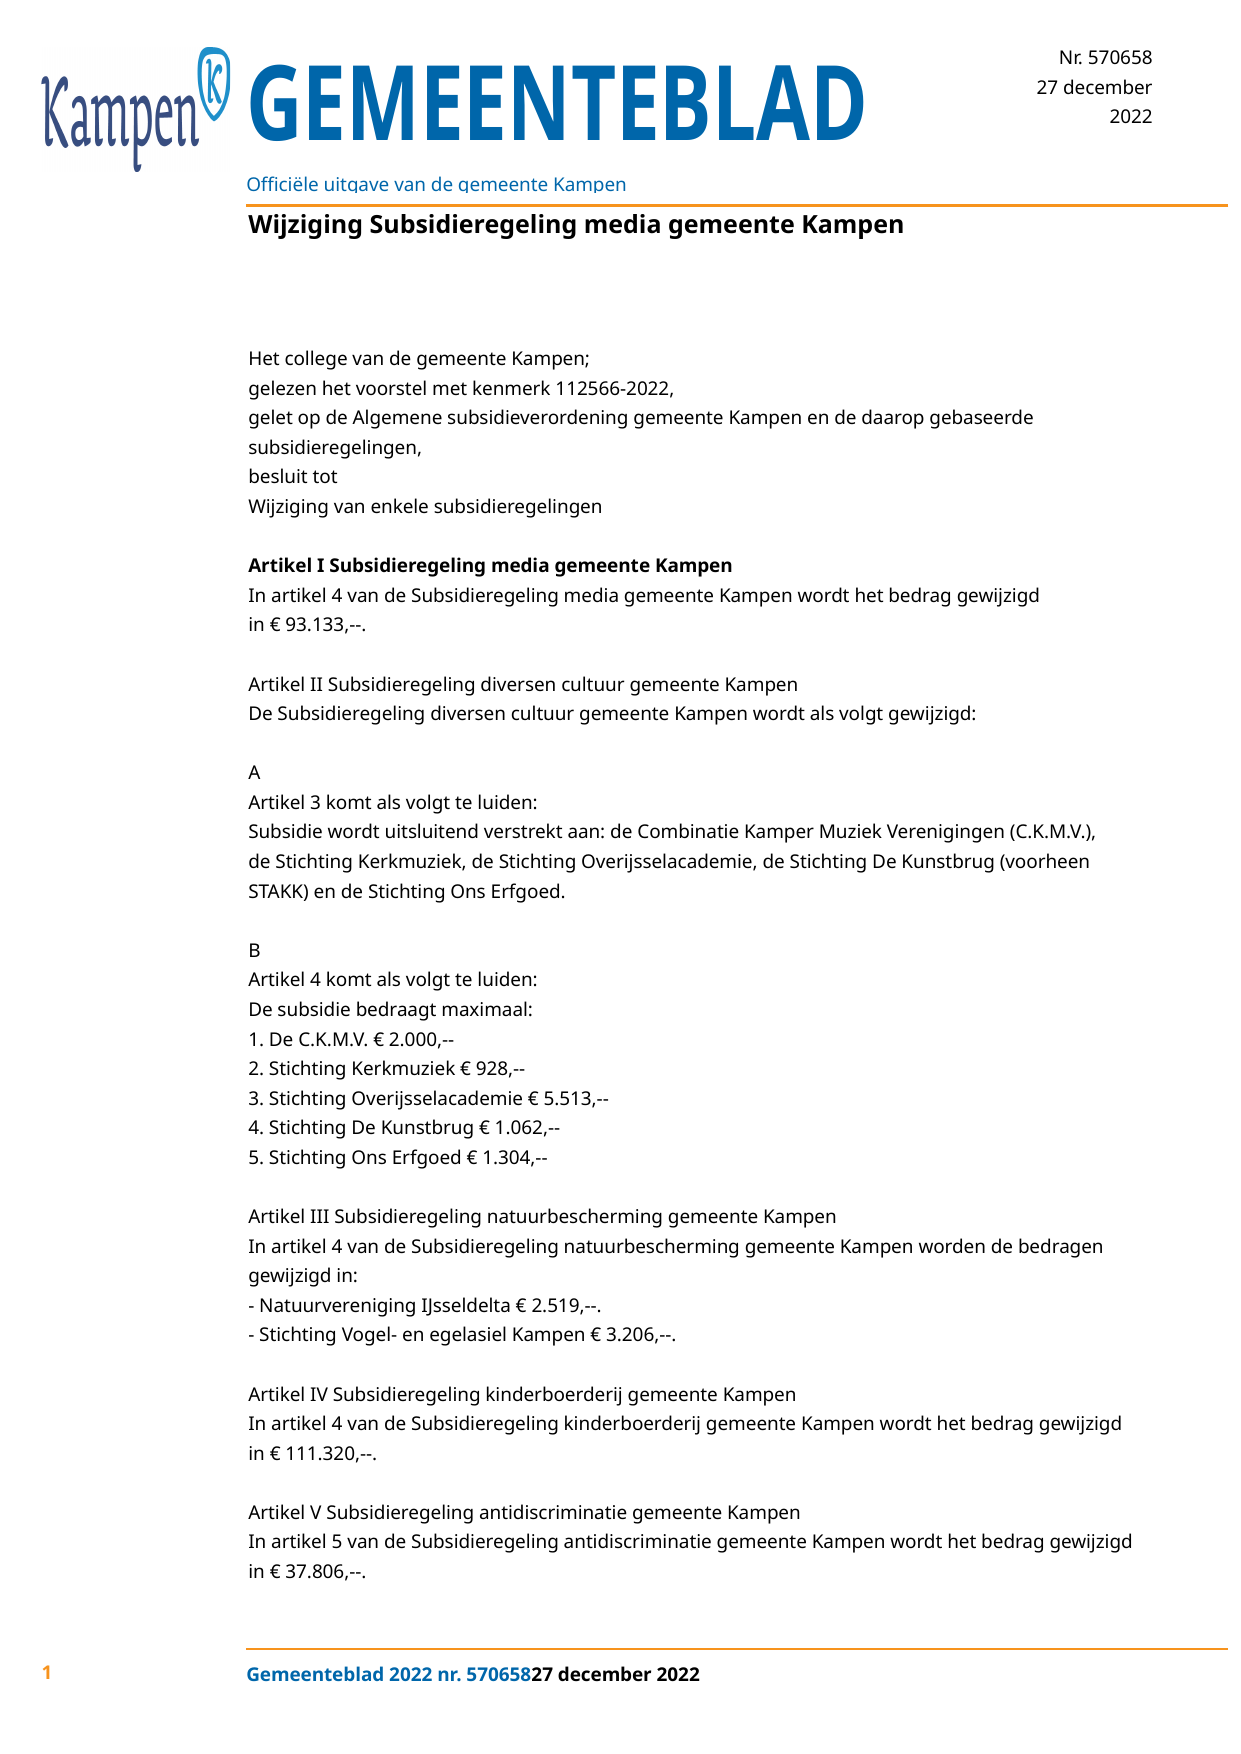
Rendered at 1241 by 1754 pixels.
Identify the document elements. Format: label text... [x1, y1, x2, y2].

text Het college van de gemeente Kampen; [248, 345, 1152, 371]
text Subsidie wordt uitsluitend verstrekt aan: de Combinatie Kamper Muziek Verenigingen (C.K.M.V.), [248, 819, 1152, 844]
text 5. Stichting Ons Erfgoed € 1.304,-- [248, 1144, 1152, 1170]
text In artikel 5 van de Subsidieregeling antidiscriminatie gemeente Kampen wordt het bedrag gewijzigd [248, 1529, 1152, 1554]
text in € 93.133,--. [248, 612, 1152, 637]
text A [248, 759, 1152, 785]
text Artikel 3 komt als volgt te luiden: [248, 789, 1152, 815]
text Wijziging van enkele subsidieregelingen [248, 493, 1152, 519]
text Artikel II Subsidieregeling diversen cultuur gemeente Kampen [248, 671, 1152, 696]
text Artikel III Subsidieregeling natuurbescherming gemeente Kampen [248, 1203, 1152, 1229]
text gelet op de Algemene subsidieverordening gemeente Kampen en de daarop gebaseerde [248, 404, 1152, 430]
text B [248, 937, 1152, 963]
picture [41, 47, 231, 172]
text 3. Stichting Overijsselacademie € 5.513,-- [248, 1085, 1152, 1111]
text Artikel I Subsidieregeling media gemeente Kampen [248, 552, 1152, 578]
text Wijziging Subsidieregeling media gemeente Kampen [248, 207, 1152, 241]
text de Stichting Kerkmuziek, de Stichting Overijsselacademie, de Stichting De Kunstbrug (voorheen STAKK) en de Stichting Ons Erfgoed. [248, 848, 1152, 903]
text - Natuurvereniging IJsseldelta € 2.519,--. [248, 1292, 1152, 1318]
text Artikel IV Subsidieregeling kinderboerderij gemeente Kampen [248, 1381, 1152, 1406]
text Artikel 4 komt als volgt te luiden: [248, 967, 1152, 992]
text De Subsidieregeling diversen cultuur gemeente Kampen wordt als volgt gewijzigd: [248, 700, 1152, 726]
text In artikel 4 van de Subsidieregeling kinderboerderij gemeente Kampen wordt het bedrag gewijzigd [248, 1410, 1152, 1436]
text 4. Stichting De Kunstbrug € 1.062,-- [248, 1114, 1152, 1140]
text In artikel 4 van de Subsidieregeling natuurbescherming gemeente Kampen worden de bedragen gewijzigd in: [248, 1233, 1152, 1288]
text 2. Stichting Kerkmuziek € 928,-- [248, 1055, 1152, 1081]
text In artikel 4 van de Subsidieregeling media gemeente Kampen wordt het bedrag gewijzigd [248, 582, 1152, 608]
text gelezen het voorstel met kenmerk 112566-2022, [248, 375, 1152, 401]
text besluit tot [248, 464, 1152, 489]
text 1. De C.K.M.V. € 2.000,-- [248, 1026, 1152, 1051]
text subsidieregelingen, [248, 434, 1152, 460]
text De subsidie bedraagt maximaal: [248, 996, 1152, 1022]
text in € 111.320,--. [248, 1440, 1152, 1466]
text in € 37.806,--. [248, 1558, 1152, 1584]
text Artikel V Subsidieregeling antidiscriminatie gemeente Kampen [248, 1499, 1152, 1525]
text - Stichting Vogel- en egelasiel Kampen € 3.206,--. [248, 1322, 1152, 1347]
